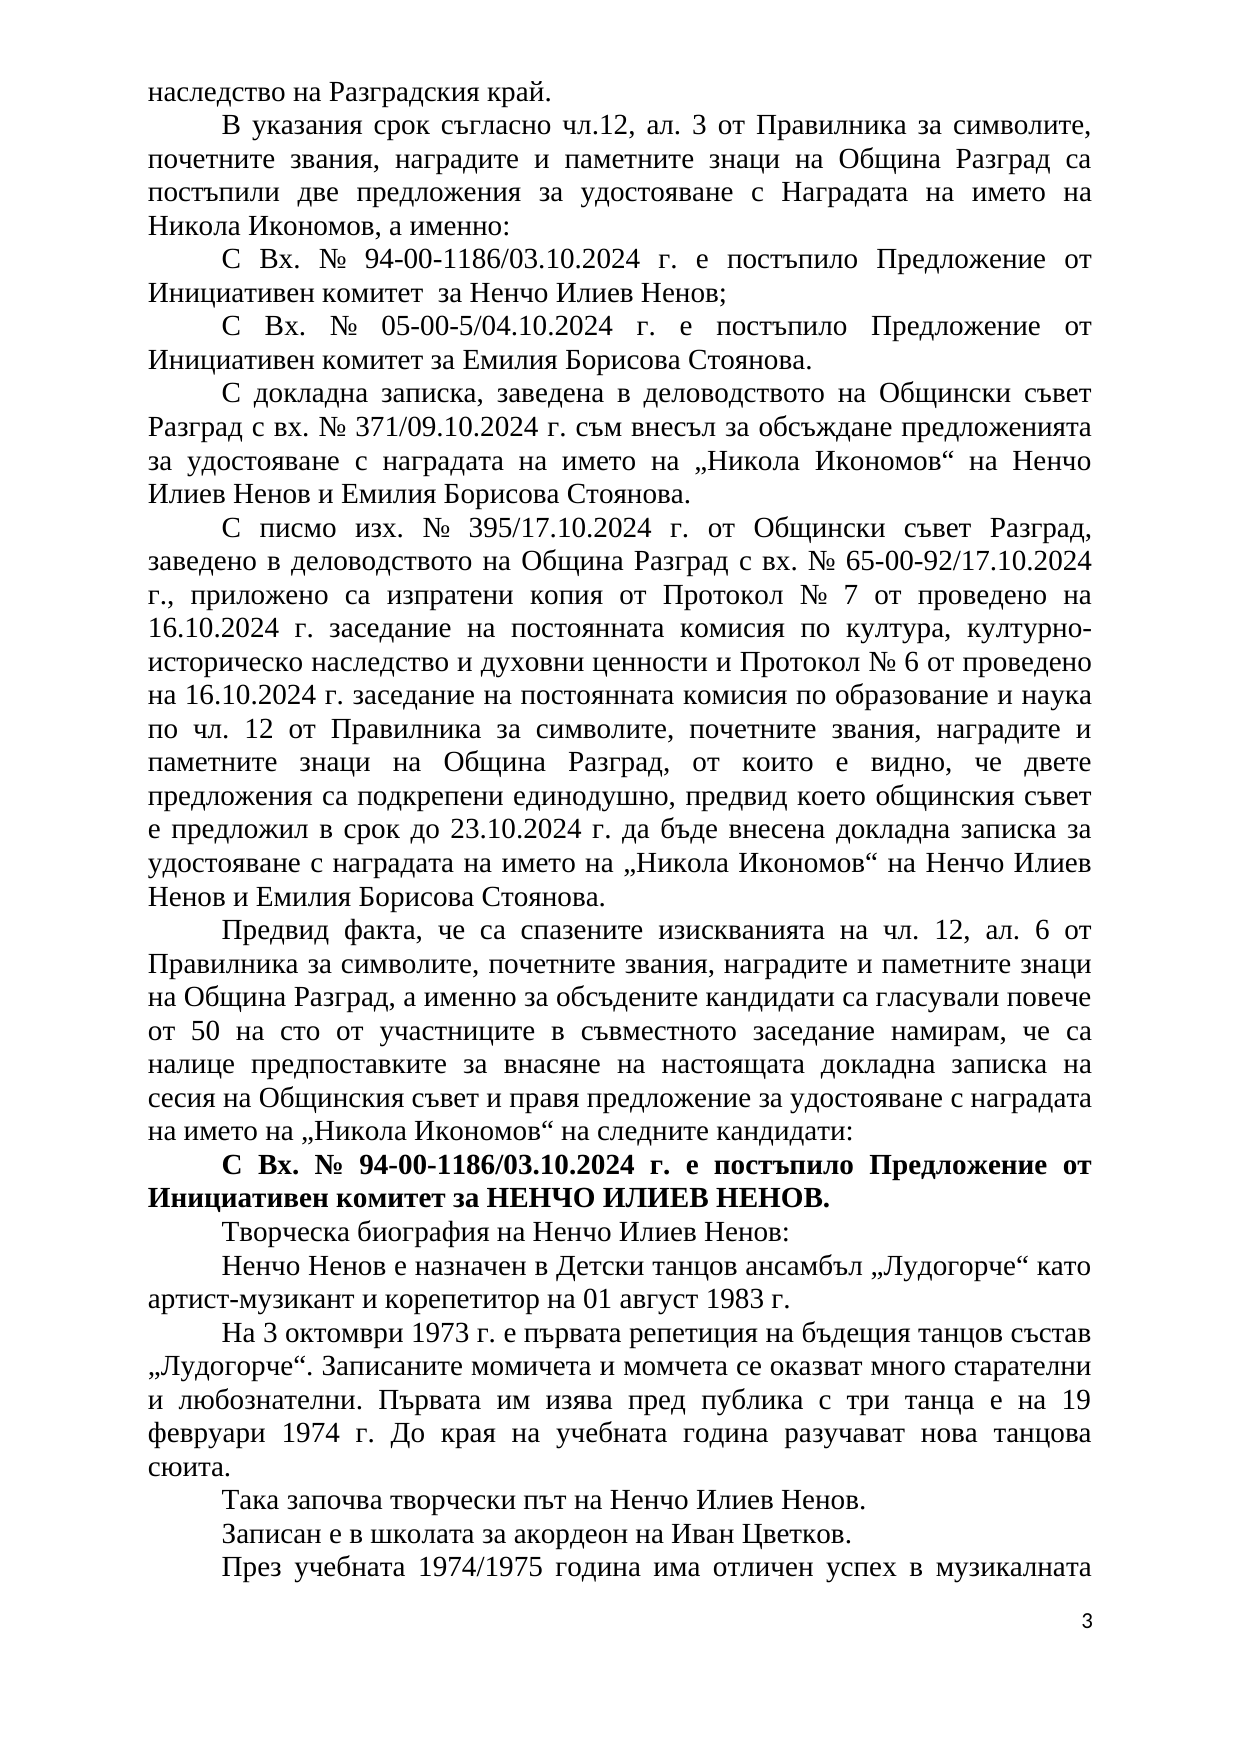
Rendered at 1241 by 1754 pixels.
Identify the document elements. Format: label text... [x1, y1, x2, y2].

text С Вх. № 05-00-5/04.10.2024 г. е постъпило Предложение от Инициативен комитет за Емилия Борисова Стоянова. [148, 308, 1093, 376]
text Предвид факта, че са спазените изискванията на чл. 12, ал. 6 от Правилника за символите, почетните звания, наградите и паметните знаци на Община Разград, а именно за обсъдените кандидати са гласували повече от 50 на сто от участниците в съвместното заседание намирам, че са налице предпоставките за внасяне на настоящата докладна записка на сесия на Общинския съвет и правя предложение за удостояване с наградата на името на „Никола Икономов“ на следните кандидати: [148, 912, 1093, 1147]
text Творческа биография на Ненчо Илиев Ненов: [148, 1214, 1093, 1248]
text Записан е в школата за акордеон на Иван Цветков. [148, 1516, 1093, 1549]
text С писмо изх. № 395/17.10.2024 г. от Общински съвет Разград, заведено в деловодството на Община Разград с вх. № 65-00-92/17.10.2024 г., приложено са изпратени копия от Протокол № 7 от проведено на 16.10.2024 г. заседание на постоянната комисия по култура, културно-историческо наследство и духовни ценности и Протокол № 6 от проведено на 16.10.2024 г. заседание на постоянната комисия по образование и наука по чл. 12 от Правилника за символите, почетните звания, наградите и паметните знаци на Община Разград, от които е видно, че двете предложения са подкрепени единодушно, предвид което общинския съвет е предложил в срок до 23.10.2024 г. да бъде внесена докладна записка за удостояване с наградата на името на „Никола Икономов“ на Ненчо Илиев Ненов и Емилия Борисова Стоянова. [148, 510, 1093, 912]
text Ненчо Ненов е назначен в Детски танцов ансамбъл „Лудогорче“ като артист-музикант и корепетитор на 01 август 1983 г. [148, 1248, 1093, 1315]
text На 3 октомври 1973 г. е първата репетиция на бъдещия танцов състав „Лудогорче“. Записаните момичета и момчета се оказват много старателни и любознателни. Първата им изява пред публика с три танца е на 19 февруари 1974 г. До края на учебната година разучават нова танцова сюита. [148, 1315, 1093, 1482]
text През учебната 1974/1975 година има отличен успех в музикалната [148, 1549, 1093, 1583]
text С Вх. № 94-00-1186/03.10.2024 г. е постъпило Предложение от Инициативен комитет за НЕНЧО ИЛИЕВ НЕНОВ. [148, 1147, 1093, 1214]
text С Вх. № 94-00-1186/03.10.2024 г. е постъпило Предложение от Инициативен комитет за Ненчо Илиев Ненов; [148, 241, 1093, 308]
text Така започва творчески път на Ненчо Илиев Ненов. [148, 1482, 1093, 1516]
text С докладна записка, заведена в деловодството на Общински съвет Разград с вх. № 371/09.10.2024 г. съм внесъл за обсъждане предложенията за удостояване с наградата на името на „Никола Икономов“ на Ненчо Илиев Ненов и Емилия Борисова Стоянова. [148, 376, 1093, 510]
text наследство на Разградския край. [148, 74, 1093, 107]
text В указания срок съгласно чл.12, ал. 3 от Правилника за символите, почетните звания, наградите и паметните знаци на Община Разград са постъпили две предложения за удостояване с Наградата на името на Никола Икономов, а именно: [148, 107, 1093, 241]
